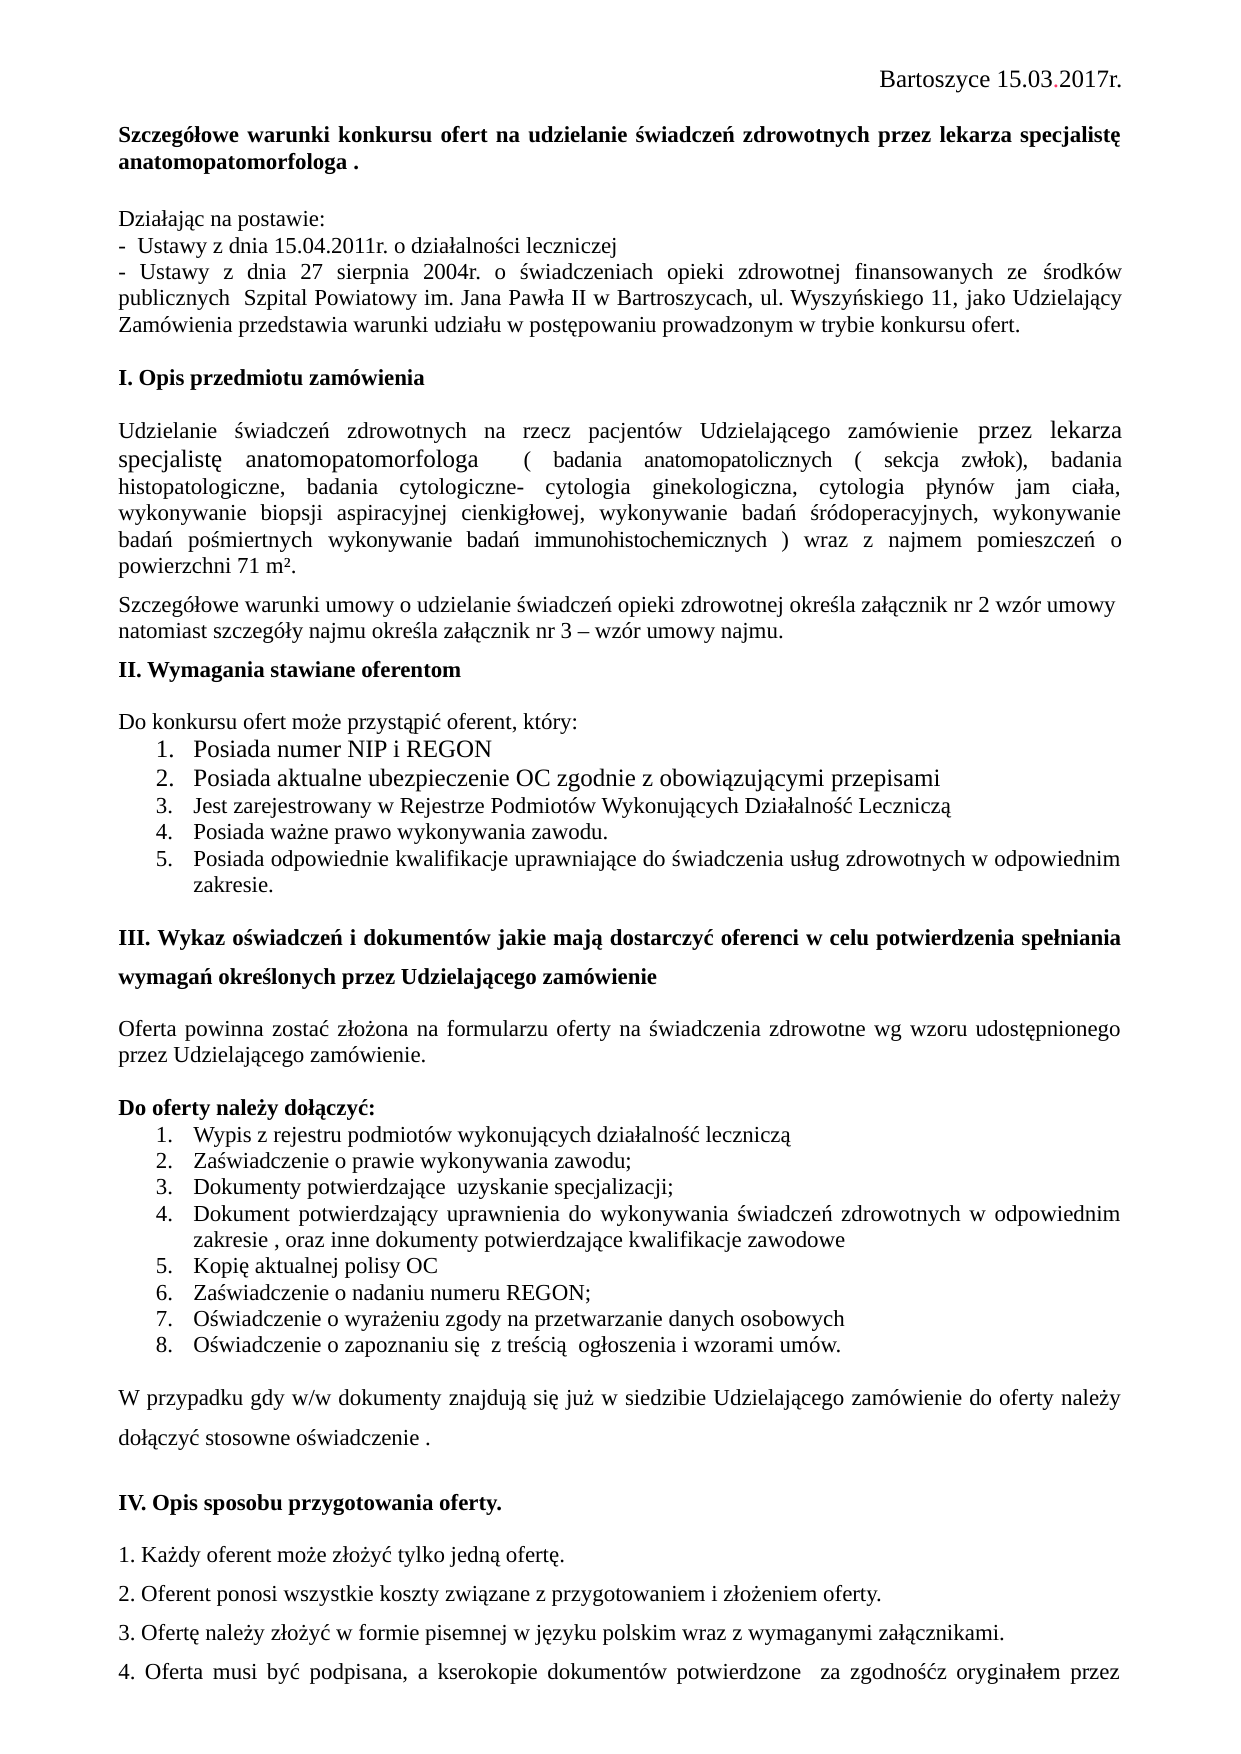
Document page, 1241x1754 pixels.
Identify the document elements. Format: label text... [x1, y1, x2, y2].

text 2. Oferent ponosi wszystkie koszty związane z przygotowaniem i złożeniem oferty. [118, 1580, 1122, 1607]
text 1. Każdy oferent może złożyć tylko jedną ofertę. [118, 1541, 1122, 1568]
text 4. Oferta musi być podpisana, a kserokopie dokumentów potwierdzone za zgodnośćz oryginałem przez [118, 1658, 1122, 1684]
text III. Wykaz oświadczeń i dokumentów jakie mają dostarczyć oferenci w celu potwierdzenia spełniania wymagań określonych przez Udzielającego zamówienie [118, 924, 1122, 989]
list Dokumenty potwierdzające uzyskanie specjalizacji; [156, 1173, 1122, 1200]
text - Ustawy z dnia 15.04.2011r. o działalności leczniczej [118, 232, 1122, 258]
list Oświadczenie o wyrażeniu zgody na przetwarzanie danych osobowych [156, 1305, 1122, 1331]
text Szczegółowe warunki konkursu ofert na udzielanie świadczeń zdrowotnych przez lekarza specjalistę anatomopatomorfologa . [118, 122, 1122, 174]
text 3. Ofertę należy złożyć w formie pisemnej w języku polskim wraz z wymaganymi załącznikami. [118, 1619, 1122, 1646]
list Posiada odpowiednie kwalifikacje uprawniające do świadczenia usług zdrowotnych w odpowiednim zakresie. [156, 845, 1122, 897]
text IV. Opis sposobu przygotowania oferty. [118, 1489, 1122, 1516]
text Oferta powinna zostać złożona na formularzu oferty na świadczenia zdrowotne wg wzoru udostępnionego przez Udzielającego zamówienie. [118, 1015, 1122, 1068]
text - Ustawy z dnia 27 sierpnia 2004r. o świadczeniach opieki zdrowotnej finansowanych ze środków publicznych Szpital Powiatowy im. Jana Pawła II w Bartroszycach, ul. Wyszyńskiego 11, jako Udzielający Zamówienia przedstawia warunki udziału w postępowaniu prowadzonym w trybie konkursu ofert. [118, 258, 1122, 337]
list Wypis z rejestru podmiotów wykonujących działalność leczniczą [156, 1121, 1122, 1147]
text Do konkursu ofert może przystąpić oferent, który: [118, 708, 1122, 734]
text I. Opis przedmiotu zamówienia [118, 363, 1122, 390]
list Dokument potwierdzający uprawnienia do wykonywania świadczeń zdrowotnych w odpowiednim zakresie , oraz inne dokumenty potwierdzające kwalifikacje zawodowe [156, 1200, 1122, 1252]
text II. Wymagania stawiane oferentom [118, 656, 1122, 682]
list Posiada aktualne ubezpieczenie OC zgodnie z obowiązującymi przepisami [156, 763, 1122, 792]
text Szczegółowe warunki umowy o udzielanie świadczeń opieki zdrowotnej określa załącznik nr 2 wzór umowy natomiast szczegóły najmu określa załącznik nr 3 – wzór umowy najmu. [118, 591, 1122, 644]
list Zaświadczenie o prawie wykonywania zawodu; [156, 1147, 1122, 1173]
text W przypadku gdy w/w dokumenty znajdują się już w siedzibie Udzielającego zamówienie do oferty należy dołączyć stosowne oświadczenie . [118, 1384, 1122, 1450]
text Udzielanie świadczeń zdrowotnych na rzecz pacjentów Udzielającego zamówienie przez lekarza specjalistę anatomopatomorfologa ( badania anatomopatolicznych ( sekcja zwłok), badania histopatologiczne, badania cytologiczne- cytologia ginekologiczna, cytologia płynów jam ciała, wykonywanie biopsji aspiracyjnej cienkigłowej, wykonywanie badań śródoperacyjnych, wykonywanie badań pośmiertnych wykonywanie badań immunohistochemicznych ) wraz z najmem pomieszczeń o powierzchni 71 m². [118, 416, 1122, 578]
list Oświadczenie o zapoznaniu się z treścią ogłoszenia i wzorami umów. [156, 1331, 1122, 1358]
list Kopię aktualnej polisy OC [156, 1252, 1122, 1279]
list Posiada numer NIP i REGON [156, 734, 1122, 763]
text Do oferty należy dołączyć: [118, 1094, 1122, 1121]
list Posiada ważne prawo wykonywania zawodu. [156, 818, 1122, 845]
list Zaświadczenie o nadaniu numeru REGON; [156, 1279, 1122, 1305]
list Jest zarejestrowany w Rejestrze Podmiotów Wykonujących Działalność Leczniczą [156, 792, 1122, 818]
text Działając na postawie: [118, 205, 1122, 232]
text Bartoszyce 15.03.2017r. [118, 64, 1122, 93]
